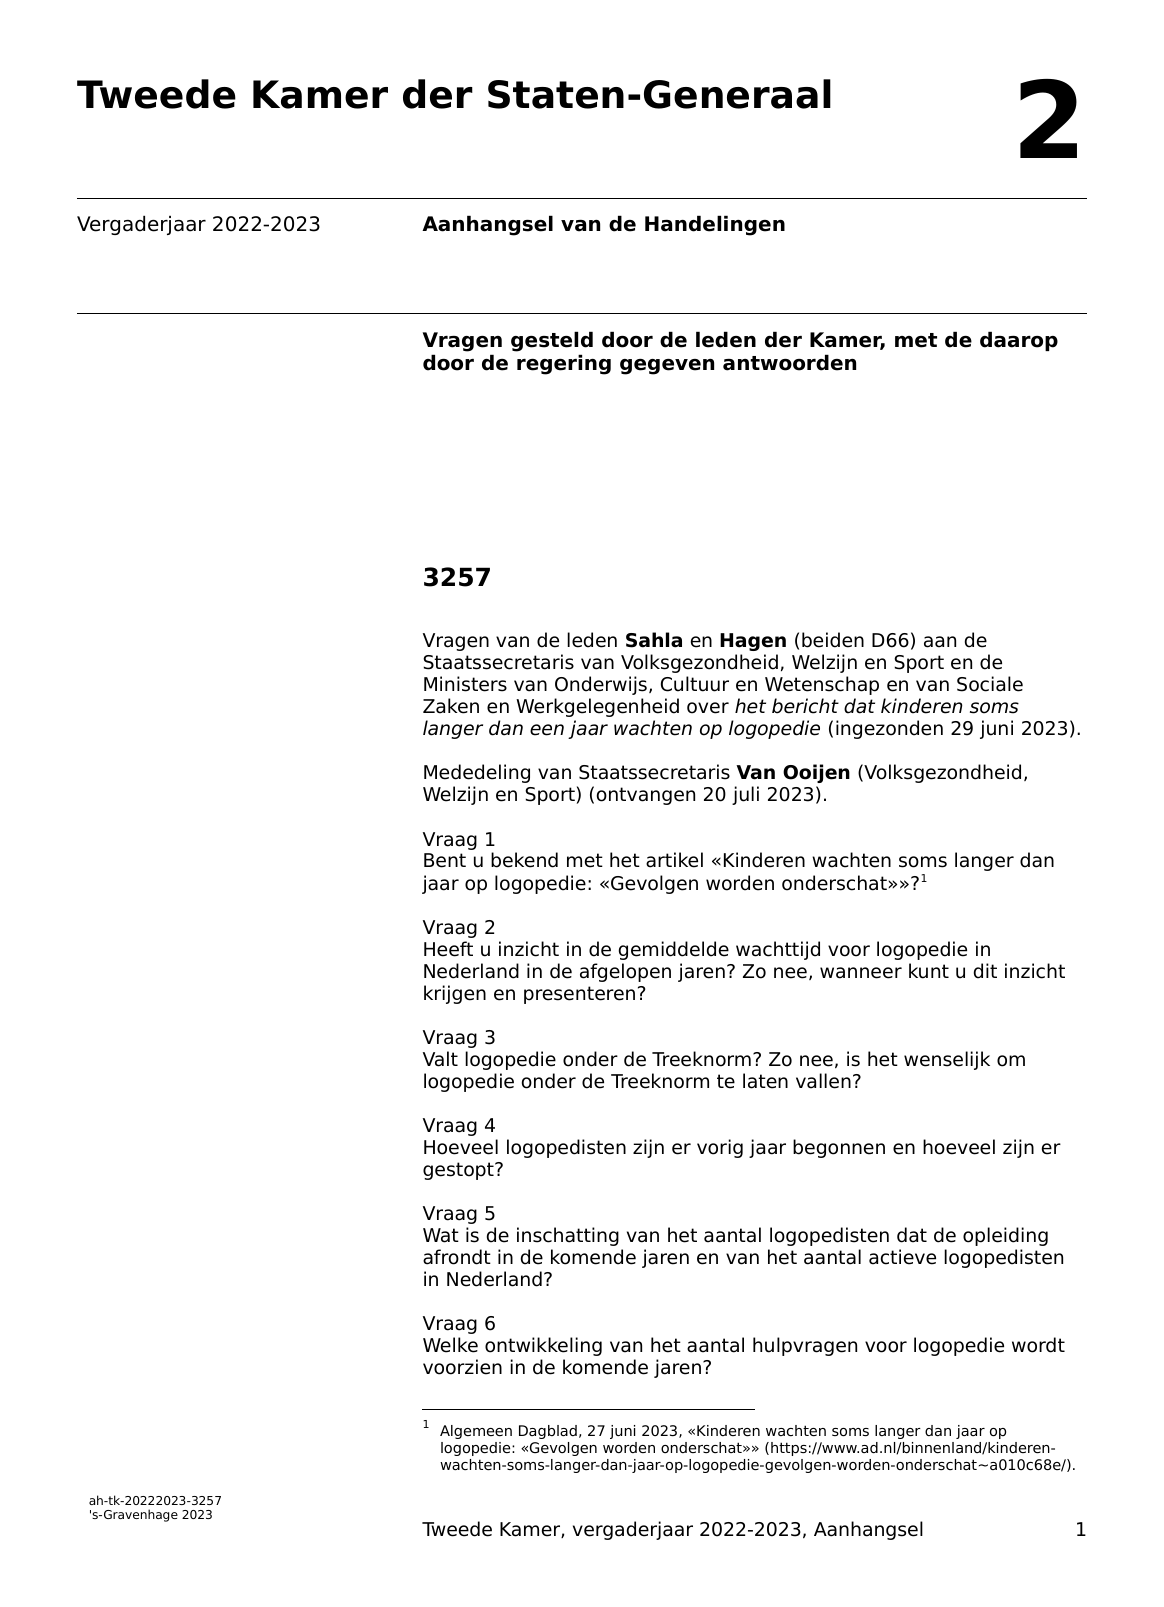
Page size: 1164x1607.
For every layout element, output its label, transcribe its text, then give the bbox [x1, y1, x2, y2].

table_cell [77, 314, 422, 375]
text Vragen van de leden Sahla en Hagen (beiden D66) aan de Staatssecretaris van Volksgezondheid, Welzijn en Sport en de Ministers van Onderwijs, Cultuur en Wetenschap en van Sociale Zaken en Werkgelegenheid over het bericht dat kinderen soms langer dan een jaar wachten op logopedie (ingezonden 29 juni 2023). [422, 630, 1087, 740]
text Vraag 3 [422, 1027, 1087, 1049]
text Mededeling van Staatssecretaris Van Ooijen (Volksgezondheid, Welzijn en Sport) (ontvangen 20 juli 2023). [422, 762, 1087, 806]
text Vraag 5 [422, 1203, 1087, 1225]
text Vraag 2 [422, 917, 1087, 938]
table_header Tweede Kamer der Staten-Generaal [77, 59, 886, 198]
text 's-Gravenhage 2023 [88, 1508, 323, 1522]
text Vraag 1 [422, 828, 1087, 850]
text Vraag 6 [422, 1313, 1087, 1335]
text ah-tk-20222023-3257 [88, 1494, 323, 1508]
table_cell Vragen gesteld door de leden der Kamer, met de daarop door de regering gegeven antwoorden [422, 314, 1087, 375]
text Heeft u inzicht in de gemiddelde wachttijd voor logopedie in Nederland in de afgelopen jaren? Zo nee, wanneer kunt u dit inzicht krijgen en presenteren? [422, 938, 1087, 1004]
table_cell Vergaderjaar 2022-2023 [77, 199, 422, 313]
text 3257 [422, 563, 1087, 592]
text Valt logopedie onder de Treeknorm? Zo nee, is het wenselijk om logopedie onder de Treeknorm te laten vallen? [422, 1049, 1087, 1093]
text Welke ontwikkeling van het aantal hulpvragen voor logopedie wordt voorzien in de komende jaren? [422, 1335, 1087, 1379]
text Bent u bekend met het artikel «Kinderen wachten soms langer dan jaar op logopedie: «Gevolgen worden onderschat»»? [422, 850, 1087, 894]
text Wat is de inschatting van het aantal logopedisten dat de opleiding afrondt in de komende jaren en van het aantal actieve logopedisten in Nederland? [422, 1225, 1087, 1291]
text Hoeveel logopedisten zijn er vorig jaar begonnen en hoeveel zijn er gestopt? [422, 1137, 1087, 1181]
table_cell Aanhangsel van de Handelingen [422, 199, 1087, 313]
text Vraag 4 [422, 1115, 1087, 1137]
text Algemeen Dagblad, 27 juni 2023, «Kinderen wachten soms langer dan jaar op logopedie: «Gevolgen worden onderschat»» (https://www.ad.nl/binnenland/kinderen-wachten-soms-langer-dan-jaar-op-logopedie-gevolgen-worden-onderschat~a010c68e/). [422, 1418, 1087, 1474]
table_header 2 [886, 59, 1087, 198]
